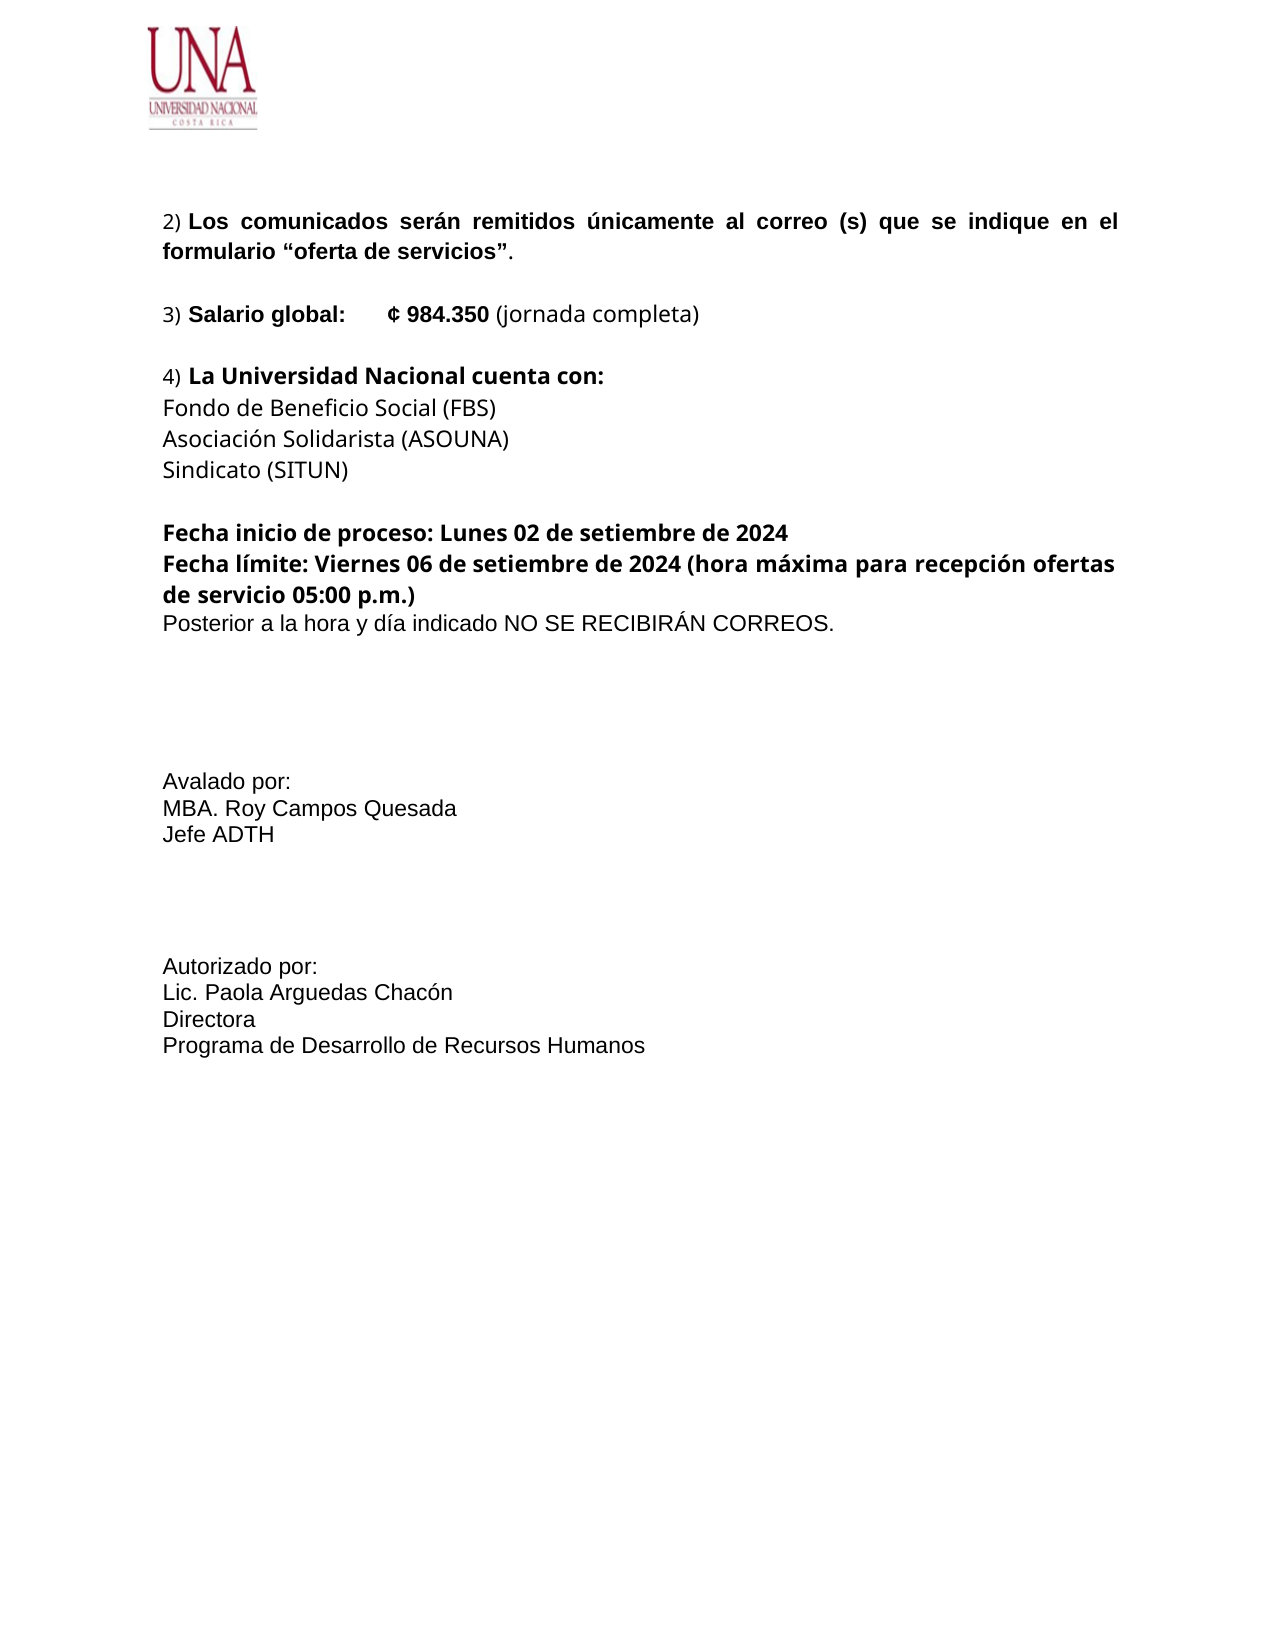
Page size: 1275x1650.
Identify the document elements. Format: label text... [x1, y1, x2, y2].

list Salario global: ¢ 984.350 (jornada completa) [162, 298, 1120, 329]
text Fecha límite: Viernes 06 de setiembre de 2024 (hora máxima para recepción ofertas de servicio 05:00 p.m.) [162, 548, 1133, 610]
list Fondo de Beneficio Social (FBS) [162, 391, 1120, 423]
list Asociación Solidarista (ASOUNA) [162, 423, 1120, 454]
list Sindicato (SITUN) [162, 454, 1120, 485]
text Posterior a la hora y día indicado NO SE RECIBIRÁN CORREOS. [162, 610, 1133, 637]
text Autorizado por: Lic. Paola Arguedas Chacón Directora Programa de Desarrollo de Recursos Humanos [162, 953, 1133, 1058]
list Los comunicados serán remitidos únicamente al correo (s) que se indique en el formulario “oferta de servicios”. [162, 207, 1120, 266]
text Fecha inicio de proceso: Lunes 02 de setiembre de 2024 [162, 516, 1133, 548]
list La Universidad Nacional cuenta con: [162, 360, 1120, 391]
text Avalado por: MBA. Roy Campos Quesada Jefe ADTH [162, 768, 1133, 900]
